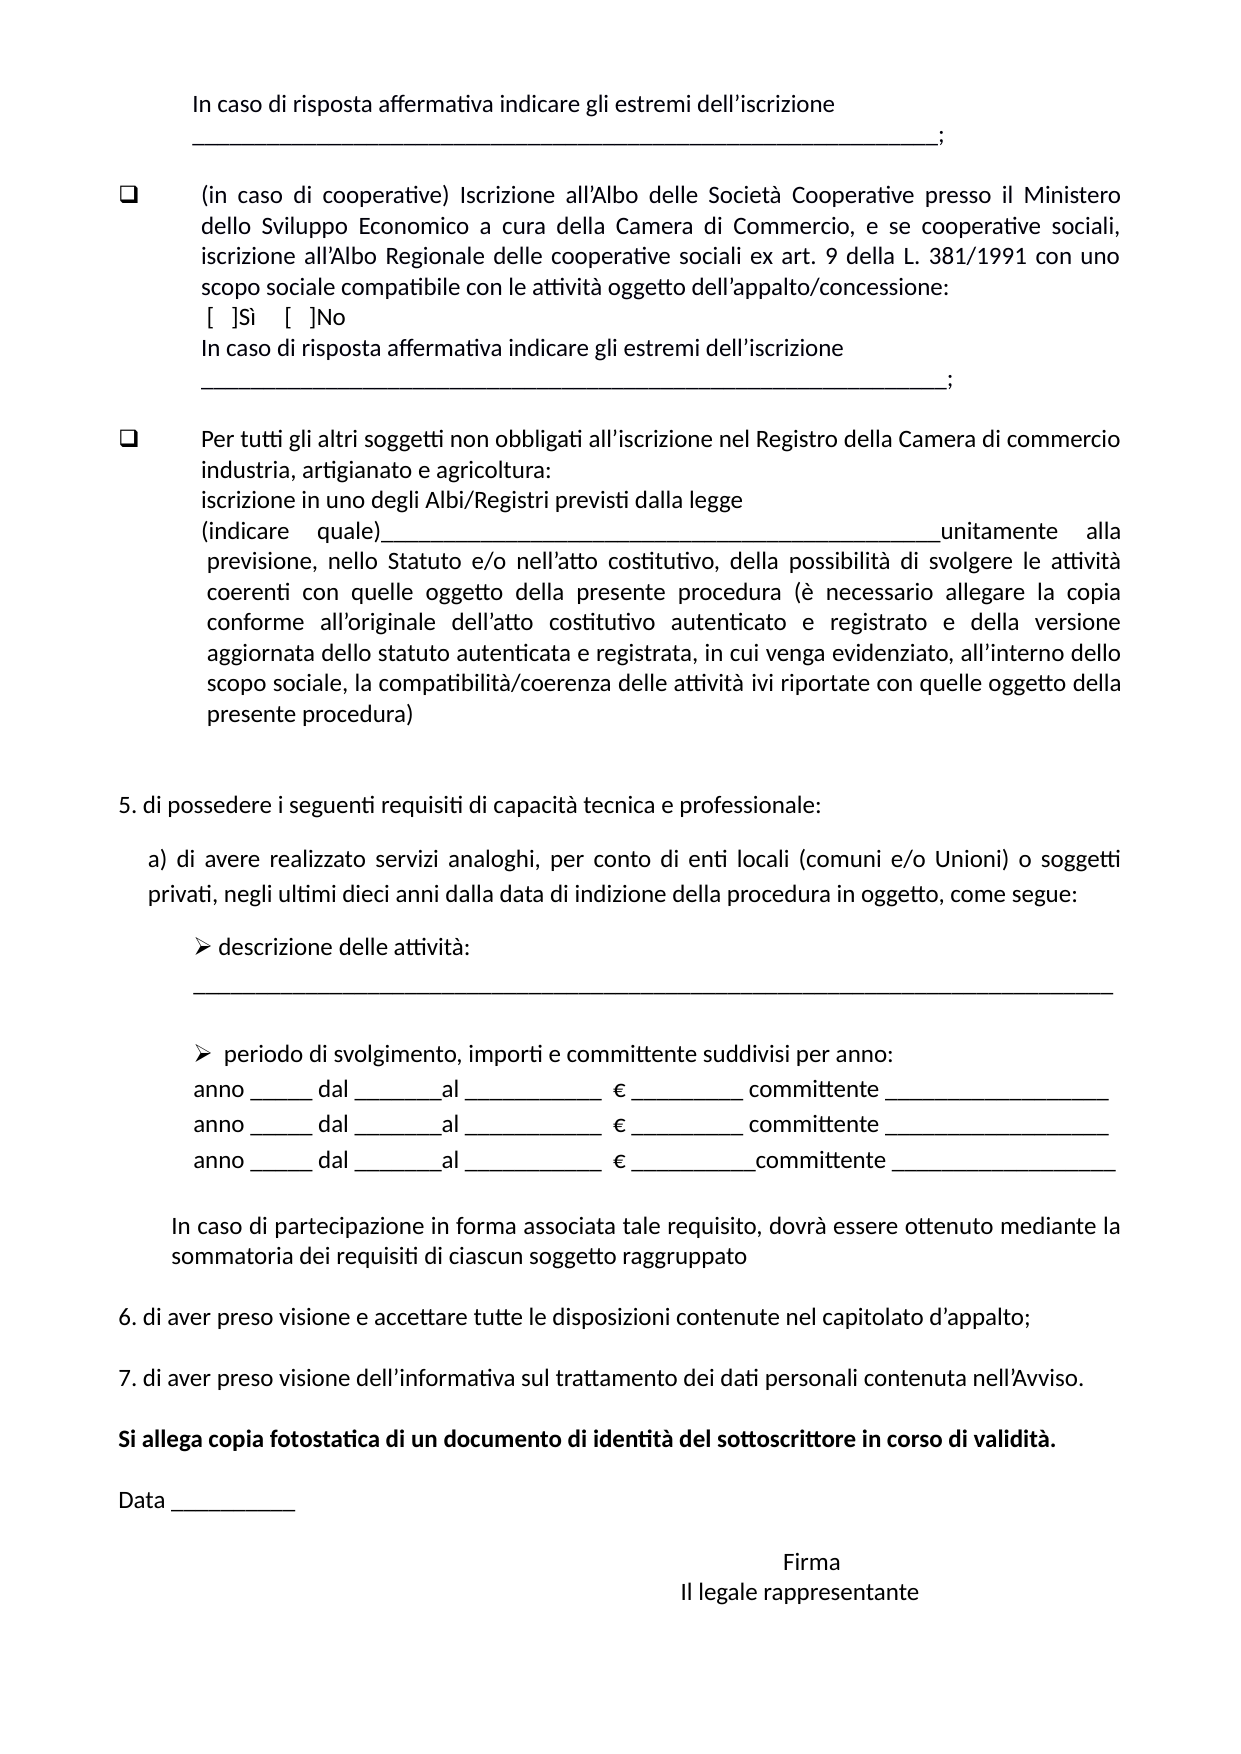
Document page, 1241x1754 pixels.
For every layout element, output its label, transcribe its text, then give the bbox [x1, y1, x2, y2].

text (indicare quale)_____________________________________________unitamente alla previsione, nello Statuto e/o nell’atto costitutivo, della possibilità di svolgere le attività coerenti con quelle oggetto della presente procedura (è necessario allegare la copia conforme all’originale dell’atto costitutivo autenticato e registrato e della versione aggiornata dello statuto autenticata e registrata, in cui venga evidenziato, all’interno dello scopo sociale, la compatibilità/coerenza delle attività ivi riportate con quelle oggetto della presente procedura) [201, 515, 1122, 729]
text In caso di partecipazione in forma associata tale requisito, dovrà essere ottenuto mediante la sommatoria dei requisiti di ciascun soggetto raggruppato [171, 1210, 1122, 1271]
text 7. di aver preso visione dell’informativa sul trattamento dei dati personali contenuta nell’Avviso. [118, 1363, 1122, 1393]
list Per tutti gli altri soggetti non obbligati all’iscrizione nel Registro della Camera di commercio industria, artigianato e agricoltura: [118, 423, 1122, 484]
list In caso di risposta affermativa indicare gli estremi dell’iscrizione ____________________________________________________________; [201, 332, 1122, 393]
list anno _____ dal _______al ___________ € _________ committente __________________ [193, 1104, 1122, 1139]
text Firma [118, 1546, 1122, 1576]
text Il legale rappresentante [118, 1576, 1122, 1607]
text 5. di possedere i seguenti requisiti di capacità tecnica e professionale: [118, 790, 1122, 820]
text Data __________ [118, 1485, 1122, 1515]
list [ ]Sì [ ]No [118, 301, 1122, 332]
list anno _____ dal _______al ___________ € __________committente __________________ [193, 1139, 1122, 1174]
list (in caso di cooperative) Iscrizione all’Albo delle Società Cooperative presso il Ministero dello Sviluppo Economico a cura della Camera di Commercio, e se cooperative sociali, iscrizione all’Albo Regionale delle cooperative sociali ex art. 9 della L. 381/1991 con uno scopo sociale compatibile con le attività oggetto dell’appalto/concessione: [118, 179, 1122, 301]
list __________________________________________________________________________ [193, 962, 1122, 997]
list descrizione delle attività: [193, 927, 1122, 962]
text 6. di aver preso visione e accettare tutte le disposizioni contenute nel capitolato d’appalto; [118, 1302, 1122, 1332]
list periodo di svolgimento, importi e committente suddivisi per anno: [193, 1033, 1122, 1068]
text Si allega copia fotostatica di un documento di identità del sottoscrittore in corso di validità. [118, 1424, 1122, 1454]
text iscrizione in uno degli Albi/Registri previsti dalla legge [201, 484, 1122, 515]
text In caso di risposta affermativa indicare gli estremi dell’iscrizione ____________________________________________________________; [118, 88, 1122, 149]
list anno _____ dal _______al ___________ € _________ committente __________________ [193, 1068, 1122, 1104]
text a) di avere realizzato servizi analoghi, per conto di enti locali (comuni e/o Unioni) o soggetti privati, negli ultimi dieci anni dalla data di indizione della procedura in oggetto, come segue: [148, 838, 1122, 909]
